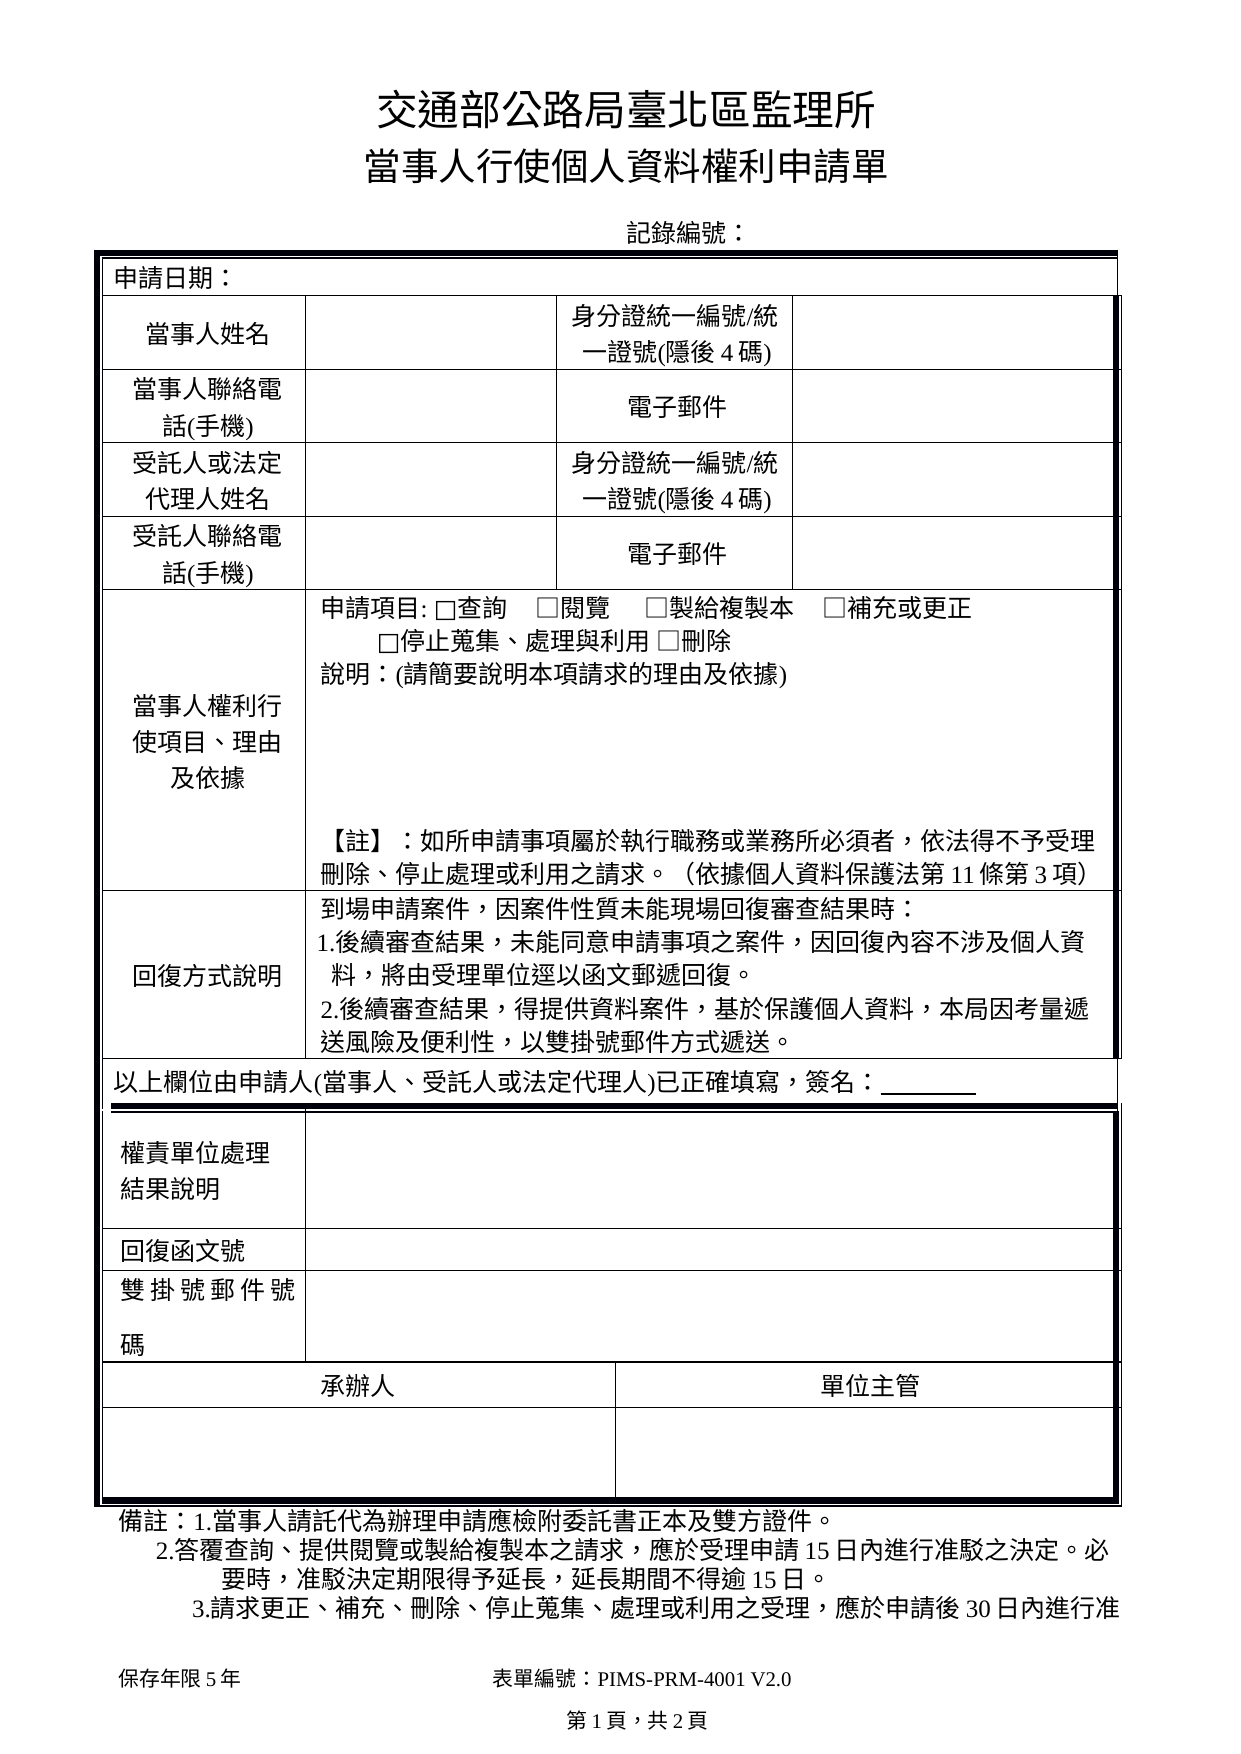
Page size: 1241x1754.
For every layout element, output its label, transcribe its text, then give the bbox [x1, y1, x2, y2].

table_cell 受託人聯絡電話(手機) [103, 517, 305, 589]
table_cell 身分證統一編號/統一證號(隱後4碼) [557, 296, 792, 369]
table_cell [306, 443, 556, 516]
table_cell 回復方式說明 [103, 891, 305, 1058]
table_cell 當事人姓名 [103, 296, 305, 369]
table_cell 受託人或法定 代理人姓名 [103, 443, 305, 516]
table_cell [793, 370, 1113, 442]
table_cell 以上欄位由申請人(當事人、受託人或法定代理人)已正確填寫，簽名： [103, 1059, 1117, 1103]
table_cell [793, 296, 1113, 369]
table_header 申請日期： [103, 259, 1117, 295]
table_cell [616, 1408, 1113, 1497]
text 2.答覆查詢、提供閱覽或製給複製本之請求，應於受理申請15日內進行准駁之決定。必要時，准駁決定期限得予延長，延長期間不得逾15日。 [118, 1536, 1133, 1594]
text 記錄編號： [118, 215, 1134, 249]
table_cell 電子郵件 [557, 517, 792, 589]
table_cell [306, 517, 556, 589]
table_cell 單位主管 [616, 1363, 1113, 1407]
table_cell [306, 1113, 1113, 1227]
text 備註：1.當事人請託代為辦理申請應檢附委託書正本及雙方證件。 [118, 1507, 1133, 1536]
table_cell [306, 296, 556, 369]
table_cell 身分證統一編號/統一證號(隱後4碼) [557, 443, 792, 516]
table_cell 權責單位處理 結果說明 [100, 1103, 305, 1227]
table_cell [793, 443, 1113, 516]
table_cell 申請項目: □查詢 □閱覽 □製給複製本 □補充或更正 □停止蒐集、處理與利用 □刪除 說明：(請簡要說明本項請求的理由及依據) 【註】：如所申請事項屬於執行職務或業務所必須者，依法得不予受理刪除、停止處理或利用之請求。（依據個人資料保護法第11條第3項） [306, 590, 1113, 890]
table_cell [793, 517, 1113, 589]
list 3.請求更正、補充、刪除、停止蒐集、處理或利用之受理，應於申請後30日內進行准 [192, 1594, 1133, 1623]
table_cell [306, 370, 556, 442]
table_cell 雙掛號郵件號碼 [103, 1271, 305, 1361]
table_cell 回復函文號 [103, 1229, 305, 1270]
table_cell [306, 1229, 1113, 1270]
table_cell [103, 1408, 615, 1497]
table_cell 電子郵件 [557, 370, 792, 442]
table_cell [306, 1271, 1113, 1361]
table_cell 到場申請案件，因案件性質未能現場回復審查結果時： 1.後續審查結果，未能同意申請事項之案件，因回復內容不涉及個人資料，將由受理單位逕以函文郵遞回復。 2.後續審查結果，得提供資料案件，基於保護個人資料，本局因考量遞送風險及便利性，以雙掛號郵件方式遞送。 [306, 891, 1113, 1058]
table_cell 當事人權利行使項目、理由及依據 [103, 590, 305, 890]
table_cell 當事人聯絡電話(手機) [103, 370, 305, 442]
table_cell 承辦人 [103, 1363, 615, 1407]
